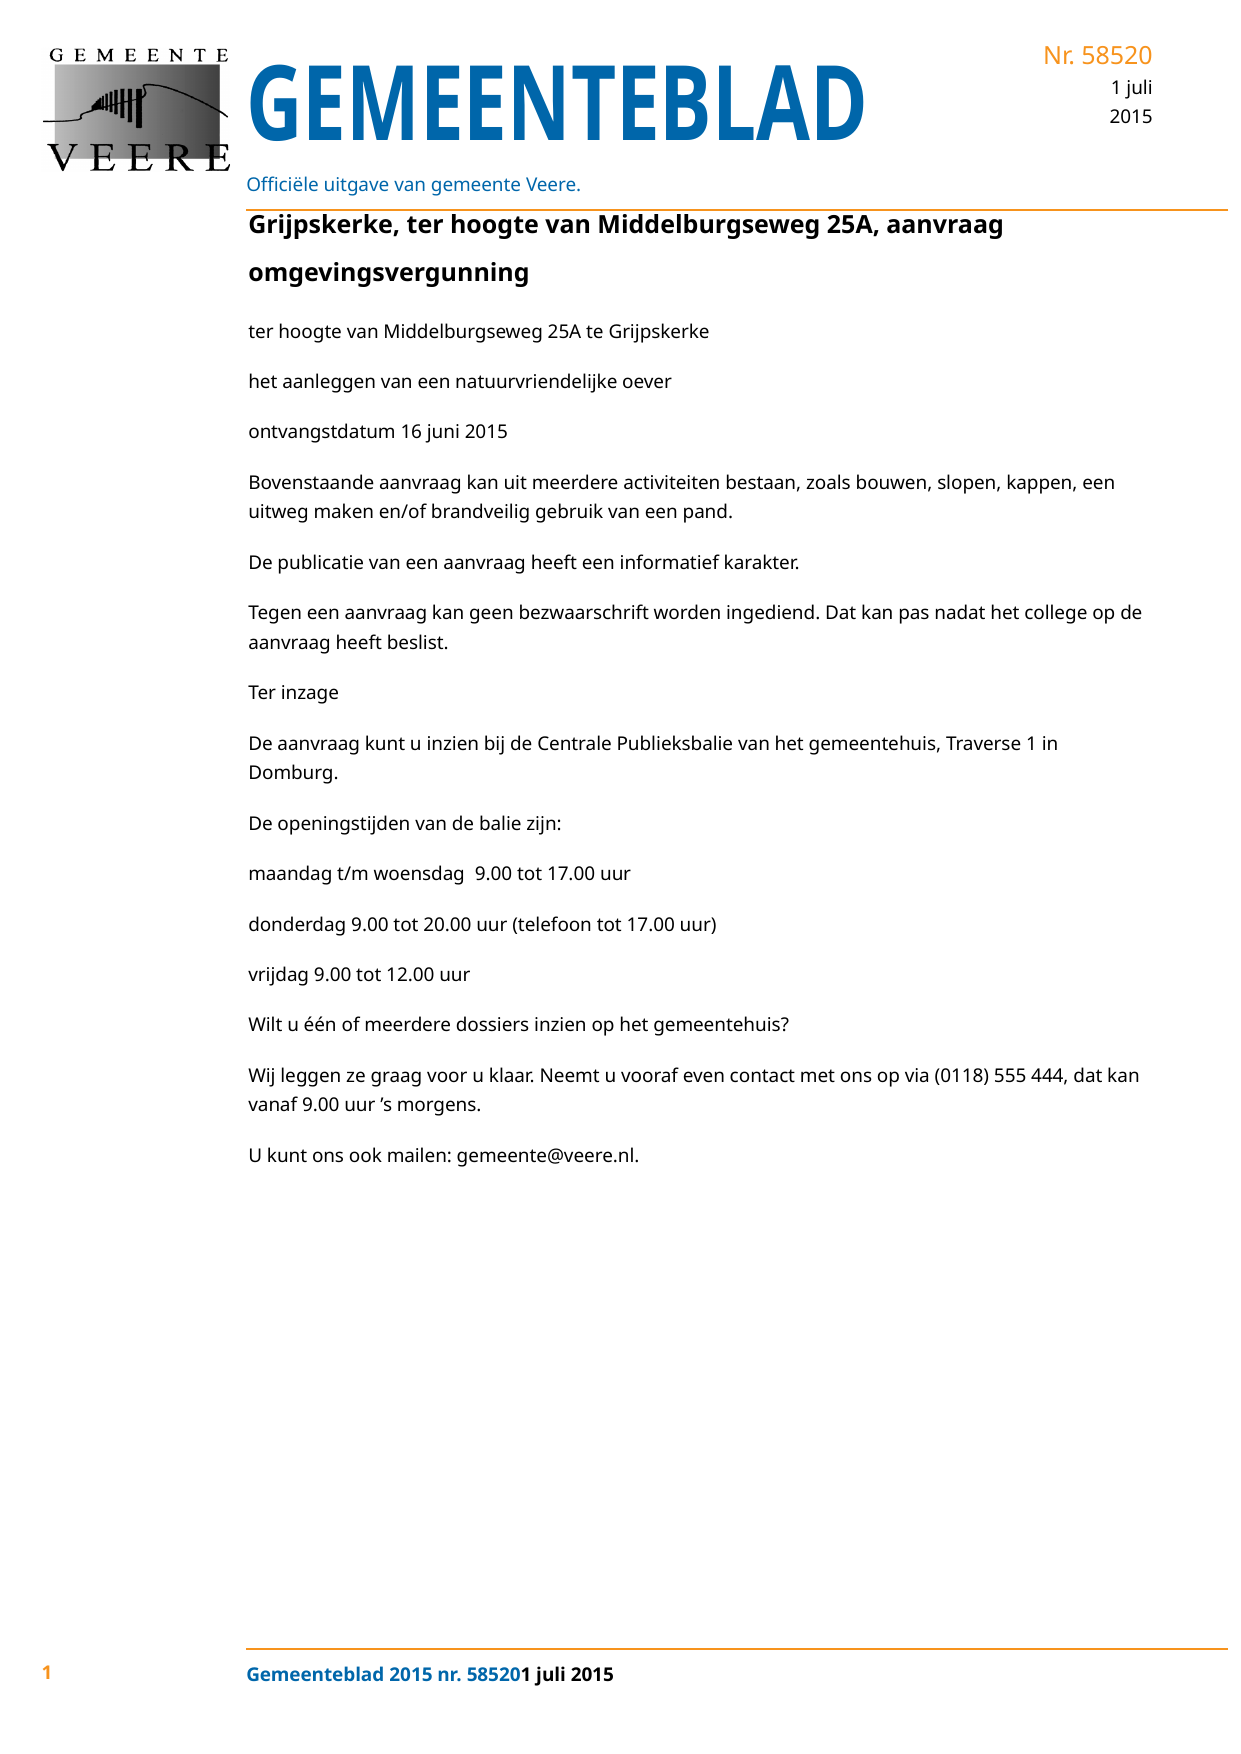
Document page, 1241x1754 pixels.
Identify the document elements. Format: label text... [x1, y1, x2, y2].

text U kunt ons ook mailen: gemeente@veere.nl. [248, 1142, 1152, 1168]
text Tegen een aanvraag kan geen bezwaarschrift worden ingediend. Dat kan pas nadat het college op de aanvraag heeft beslist. [248, 599, 1152, 655]
picture [41, 47, 231, 172]
text Ter inzage [248, 679, 1152, 705]
text De publicatie van een aanvraag heeft een informatief karakter. [248, 549, 1152, 575]
text Wilt u één of meerdere dossiers inzien op het gemeentehuis? [248, 1012, 1152, 1037]
text De aanvraag kunt u inzien bij de Centrale Publieksbalie van het gemeentehuis, Traverse 1 in Domburg. [248, 730, 1152, 785]
text vrijdag 9.00 tot 12.00 uur [248, 961, 1152, 987]
text De openingstijden van de balie zijn: [248, 810, 1152, 836]
text ontvangstdatum 16 juni 2015 [248, 419, 1152, 444]
text Grijpskerke, ter hoogte van Middelburgseweg 25A, aanvraag omgevingsvergunning [248, 211, 1152, 288]
text Bovenstaande aanvraag kan uit meerdere activiteiten bestaan, zoals bouwen, slopen, kappen, een uitweg maken en/of brandveilig gebruik van een pand. [248, 469, 1152, 524]
text ter hoogte van Middelburgseweg 25A te Grijpskerke [248, 318, 1152, 344]
text maandag t/m woensdag 9.00 tot 17.00 uur [248, 860, 1152, 886]
text Wij leggen ze graag voor u klaar. Neemt u vooraf even contact met ons op via (0118) 555 444, dat kan vanaf 9.00 uur ’s morgens. [248, 1062, 1152, 1117]
text donderdag 9.00 tot 20.00 uur (telefoon tot 17.00 uur) [248, 911, 1152, 937]
text het aanleggen van een natuurvriendelijke oever [248, 368, 1152, 394]
